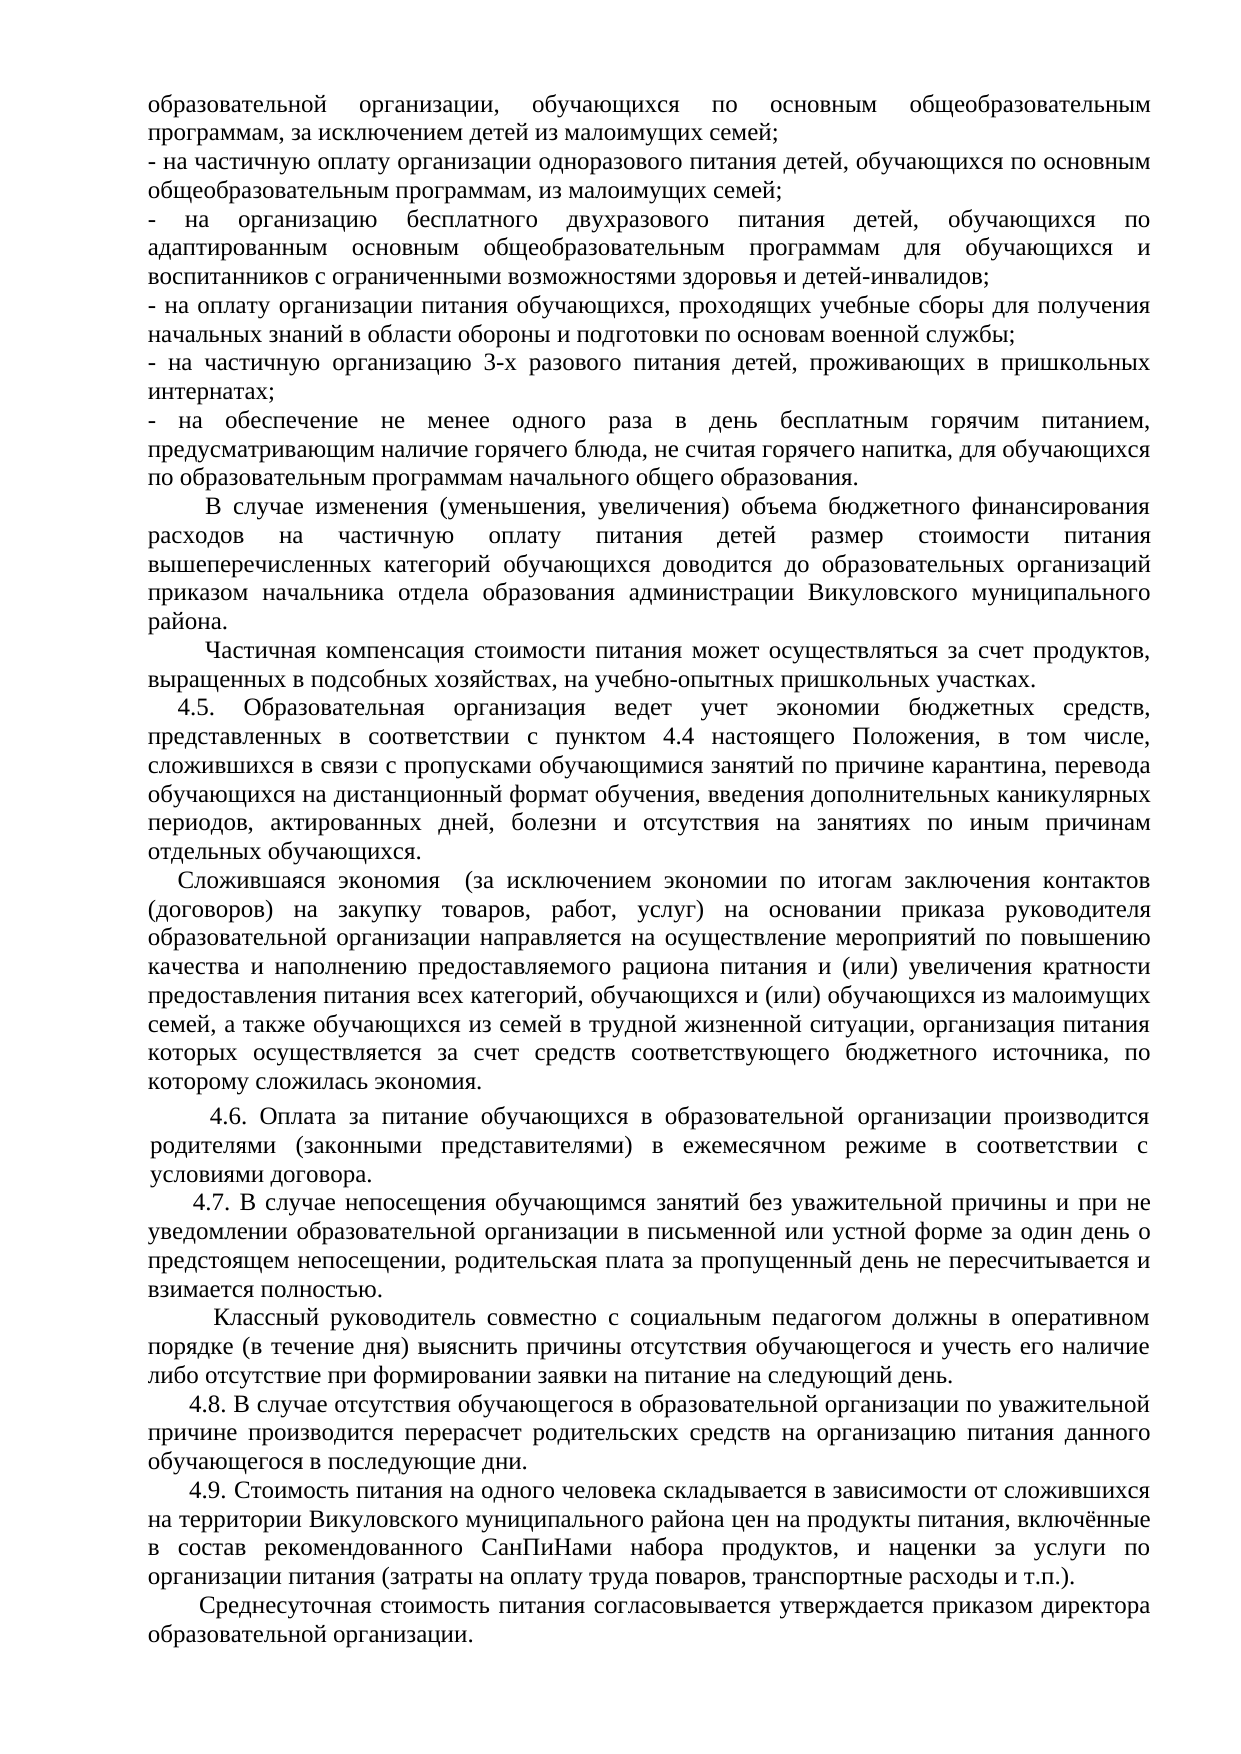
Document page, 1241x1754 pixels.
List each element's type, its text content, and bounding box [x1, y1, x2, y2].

text В случае изменения (уменьшения, увеличения) объема бюджетного финансирования расходов на частичную оплату питания детей размер стоимости питания вышеперечисленных категорий обучающихся доводится до образовательных организаций приказом начальника отдела образования администрации Викуловского муниципального района. [148, 491, 1152, 635]
text Среднесуточная стоимость питания согласовывается утверждается приказом директора образовательной организации. [148, 1590, 1152, 1647]
text Частичная компенсация стоимости питания может осуществляться за счет продуктов, выращенных в подсобных хозяйствах, на учебно-опытных пришкольных участках. [148, 635, 1152, 692]
text образовательной организации, обучающихся по основным общеобразовательным программам, за исключением детей из малоимущих семей; [148, 89, 1152, 146]
text - на частичную оплату организации одноразового питания детей, обучающихся по основным общеобразовательным программам, из малоимущих семей; [148, 146, 1152, 204]
text Сложившаяся экономия (за исключением экономии по итогам заключения контактов (договоров) на закупку товаров, работ, услуг) на основании приказа руководителя образовательной организации направляется на осуществление мероприятий по повышению качества и наполнению предоставляемого рациона питания и (или) увеличения кратности предоставления питания всех категорий, обучающихся и (или) обучающихся из малоимущих семей, а также обучающихся из семей в трудной жизненной ситуации, организация питания которых осуществляется за счет средств соответствующего бюджетного источника, по которому сложилась экономия. [148, 865, 1152, 1095]
text - на оплату организации питания обучающихся, проходящих учебные сборы для получения начальных знаний в области обороны и подготовки по основам военной службы; [148, 290, 1152, 347]
text Классный руководитель совместно с социальным педагогом должны в оперативном порядке (в течение дня) выяснить причины отсутствия обучающегося и учесть его наличие либо отсутствие при формировании заявки на питание на следующий день. [148, 1302, 1152, 1389]
text - на обеспечение не менее одного раза в день бесплатным горячим питанием, предусматривающим наличие горячего блюда, не считая горячего напитка, для обучающихся по образовательным программам начального общего образования. [148, 405, 1152, 491]
text 4.6. Оплата за питание обучающихся в образовательной организации производится родителями (законными представителями) в ежемесячном режиме в соответствии с условиями договора. [148, 1101, 1149, 1187]
text - на организацию бесплатного двухразового питания детей, обучающихся по адаптированным основным общеобразовательным программам для обучающихся и воспитанников с ограниченными возможностями здоровья и детей-инвалидов; [148, 204, 1152, 290]
text 4.5. Образовательная организация ведет учет экономии бюджетных средств, представленных в соответствии с пунктом 4.4 настоящего Положения, в том числе, сложившихся в связи с пропусками обучающимися занятий по причине карантина, перевода обучающихся на дистанционный формат обучения, введения дополнительных каникулярных периодов, актированных дней, болезни и отсутствия на занятиях по иным причинам отдельных обучающихся. [148, 692, 1152, 865]
text 4.8. В случае отсутствия обучающегося в образовательной организации по уважительной причине производится перерасчет родительских средств на организацию питания данного обучающегося в последующие дни. [148, 1389, 1152, 1475]
text 4.9. Стоимость питания на одного человека складывается в зависимости от сложившихся на территории Викуловского муниципального района цен на продукты питания, включённые в состав рекомендованного СанПиНами набора продуктов, и наценки за услуги по организации питания (затраты на оплату труда поваров, транспортные расходы и т.п.). [148, 1475, 1152, 1590]
text - на частичную организацию 3-х разового питания детей, проживающих в пришкольных интернатах; [148, 347, 1152, 405]
text 4.7. В случае непосещения обучающимся занятий без уважительной причины и при не уведомлении образовательной организации в письменной или устной форме за один день о предстоящем непосещении, родительская плата за пропущенный день не пересчитывается и взимается полностью. [148, 1187, 1152, 1302]
